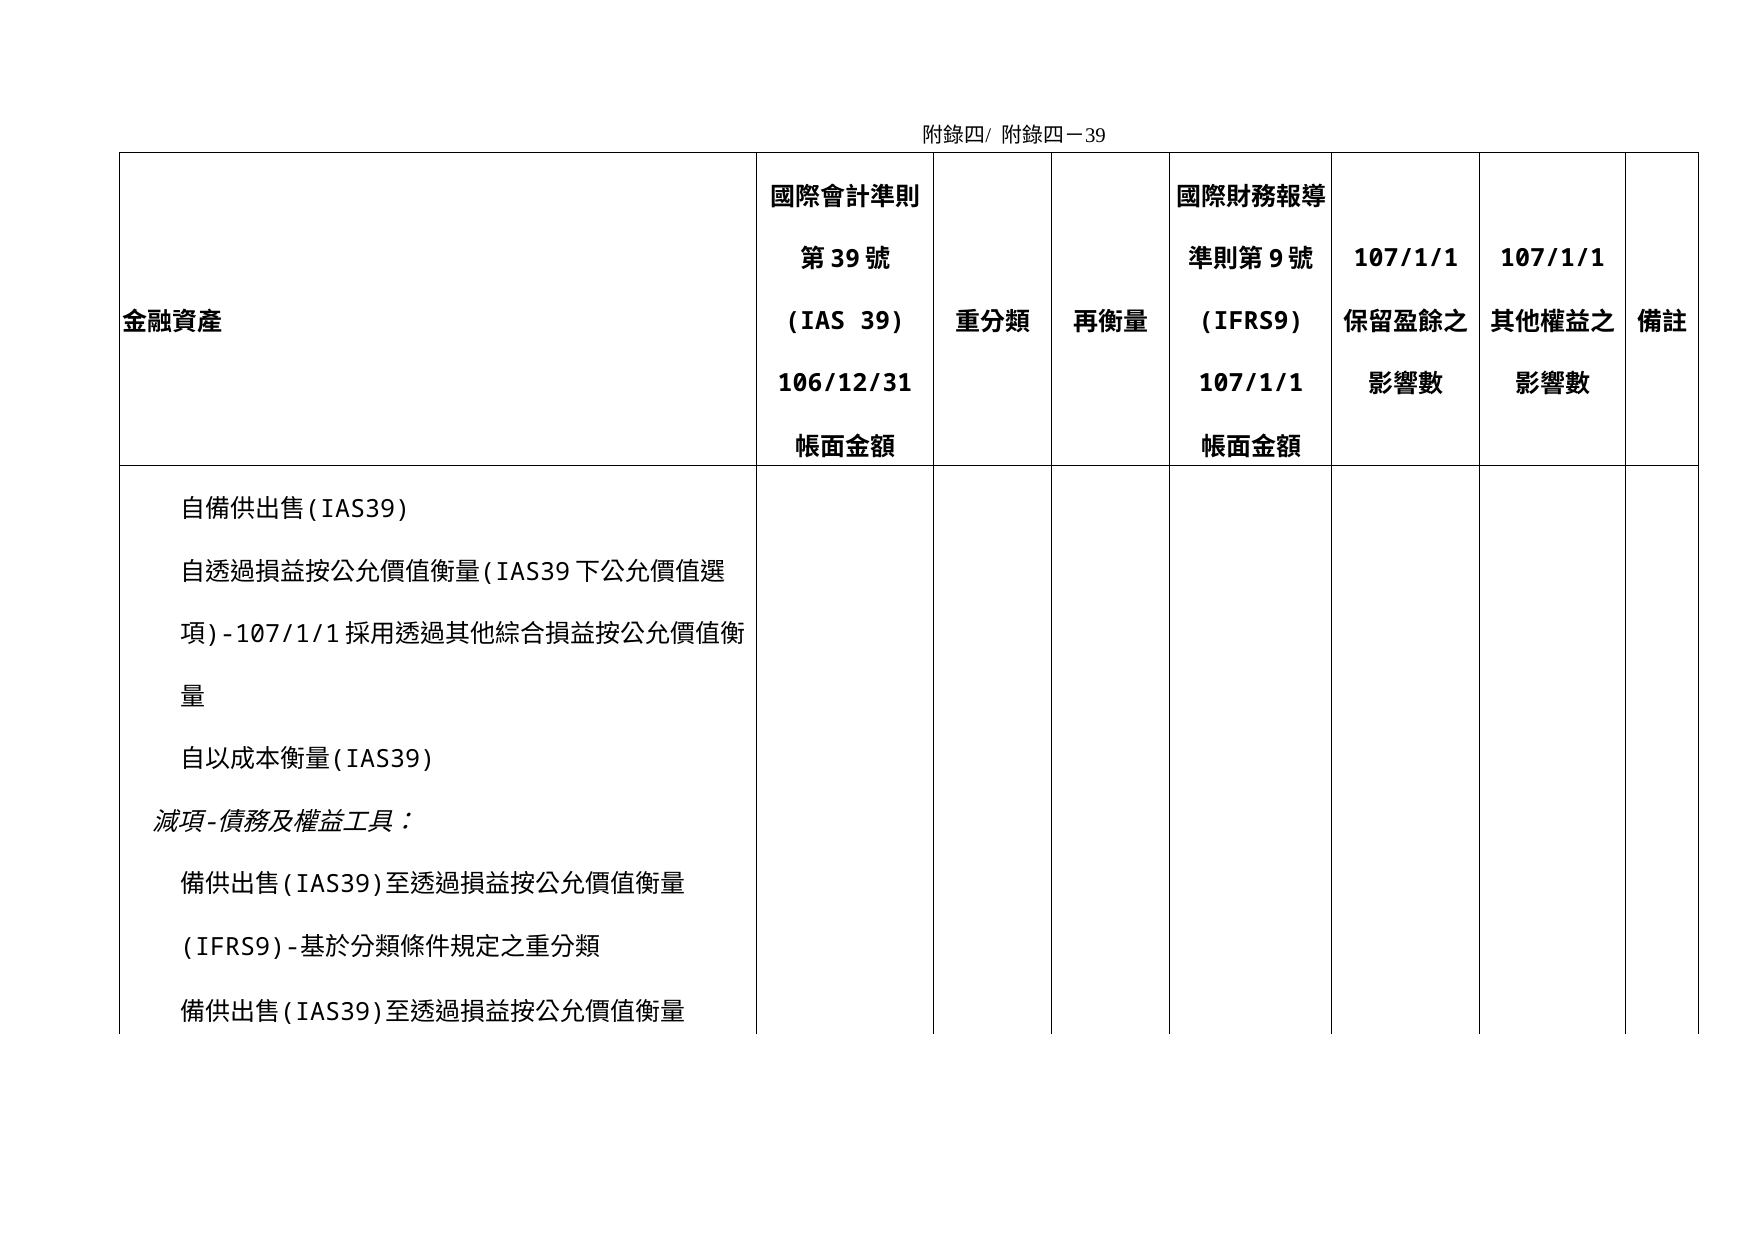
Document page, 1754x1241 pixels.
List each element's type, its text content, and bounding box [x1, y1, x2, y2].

table_cell 減項-債務及權益工具： [120, 778, 756, 840]
table_cell [1332, 778, 1479, 840]
table_cell [1170, 528, 1331, 715]
table_cell [934, 466, 1051, 528]
table_cell [1626, 965, 1698, 1034]
table_cell [1170, 840, 1331, 965]
table_cell [1626, 715, 1698, 778]
table_header 107/1/1 保留盈餘之 影響數 [1332, 153, 1479, 465]
table_cell [1480, 528, 1625, 715]
table_cell [1332, 528, 1479, 715]
table_cell [757, 840, 933, 965]
table_cell [1170, 778, 1331, 840]
table_header 備註 [1626, 153, 1698, 465]
table_cell [934, 528, 1051, 715]
table_cell [1626, 840, 1698, 965]
table_cell [1170, 965, 1331, 1034]
table_cell [1480, 778, 1625, 840]
table_cell [1170, 466, 1331, 528]
table_cell [1052, 840, 1169, 965]
table_cell [1052, 528, 1169, 715]
table_cell 自以成本衡量(IAS39) [120, 715, 756, 778]
table_header 國際財務報導準則第9號 (IFRS9) 107/1/1 帳面金額 [1170, 153, 1331, 465]
table_header 國際會計準則第39號 (IAS 39) 106/12/31 帳面金額 [757, 153, 933, 465]
table_cell [1626, 466, 1698, 528]
table_cell [1052, 965, 1169, 1034]
table_cell [1480, 840, 1625, 965]
table_cell [1332, 840, 1479, 965]
table_cell [757, 528, 933, 715]
table_cell [757, 715, 933, 778]
table_cell [1052, 466, 1169, 528]
table_cell [1052, 715, 1169, 778]
table_cell [934, 715, 1051, 778]
table_cell [757, 778, 933, 840]
table_cell [757, 466, 933, 528]
table_cell [1052, 778, 1169, 840]
table_header 重分類 [934, 153, 1051, 465]
table_cell [1626, 778, 1698, 840]
table_cell 自透過損益按公允價值衡量(IAS39下公允價值選項)-107/1/1採用透過其他綜合損益按公允價值衡量 [120, 528, 756, 715]
table_cell [934, 840, 1051, 965]
table_header 再衡量 [1052, 153, 1169, 465]
table_cell [1626, 528, 1698, 715]
table_cell 備供出售(IAS39)至透過損益按公允價值衡量 [120, 965, 756, 1034]
table_header 107/1/1 其他權益之 影響數 [1480, 153, 1625, 465]
table_header 金融資產 [120, 153, 756, 465]
table_cell [757, 965, 933, 1034]
table_cell [934, 778, 1051, 840]
table_cell [1480, 715, 1625, 778]
table_cell [934, 965, 1051, 1034]
table_cell [1332, 715, 1479, 778]
table_cell [1480, 965, 1625, 1034]
table_cell 自備供出售(IAS39) [120, 466, 756, 528]
table_cell [1332, 965, 1479, 1034]
table_cell [1480, 466, 1625, 528]
table_cell 備供出售(IAS39)至透過損益按公允價值衡量(IFRS9)-基於分類條件規定之重分類 [120, 840, 756, 965]
table_cell [1332, 466, 1479, 528]
table_cell [1170, 715, 1331, 778]
